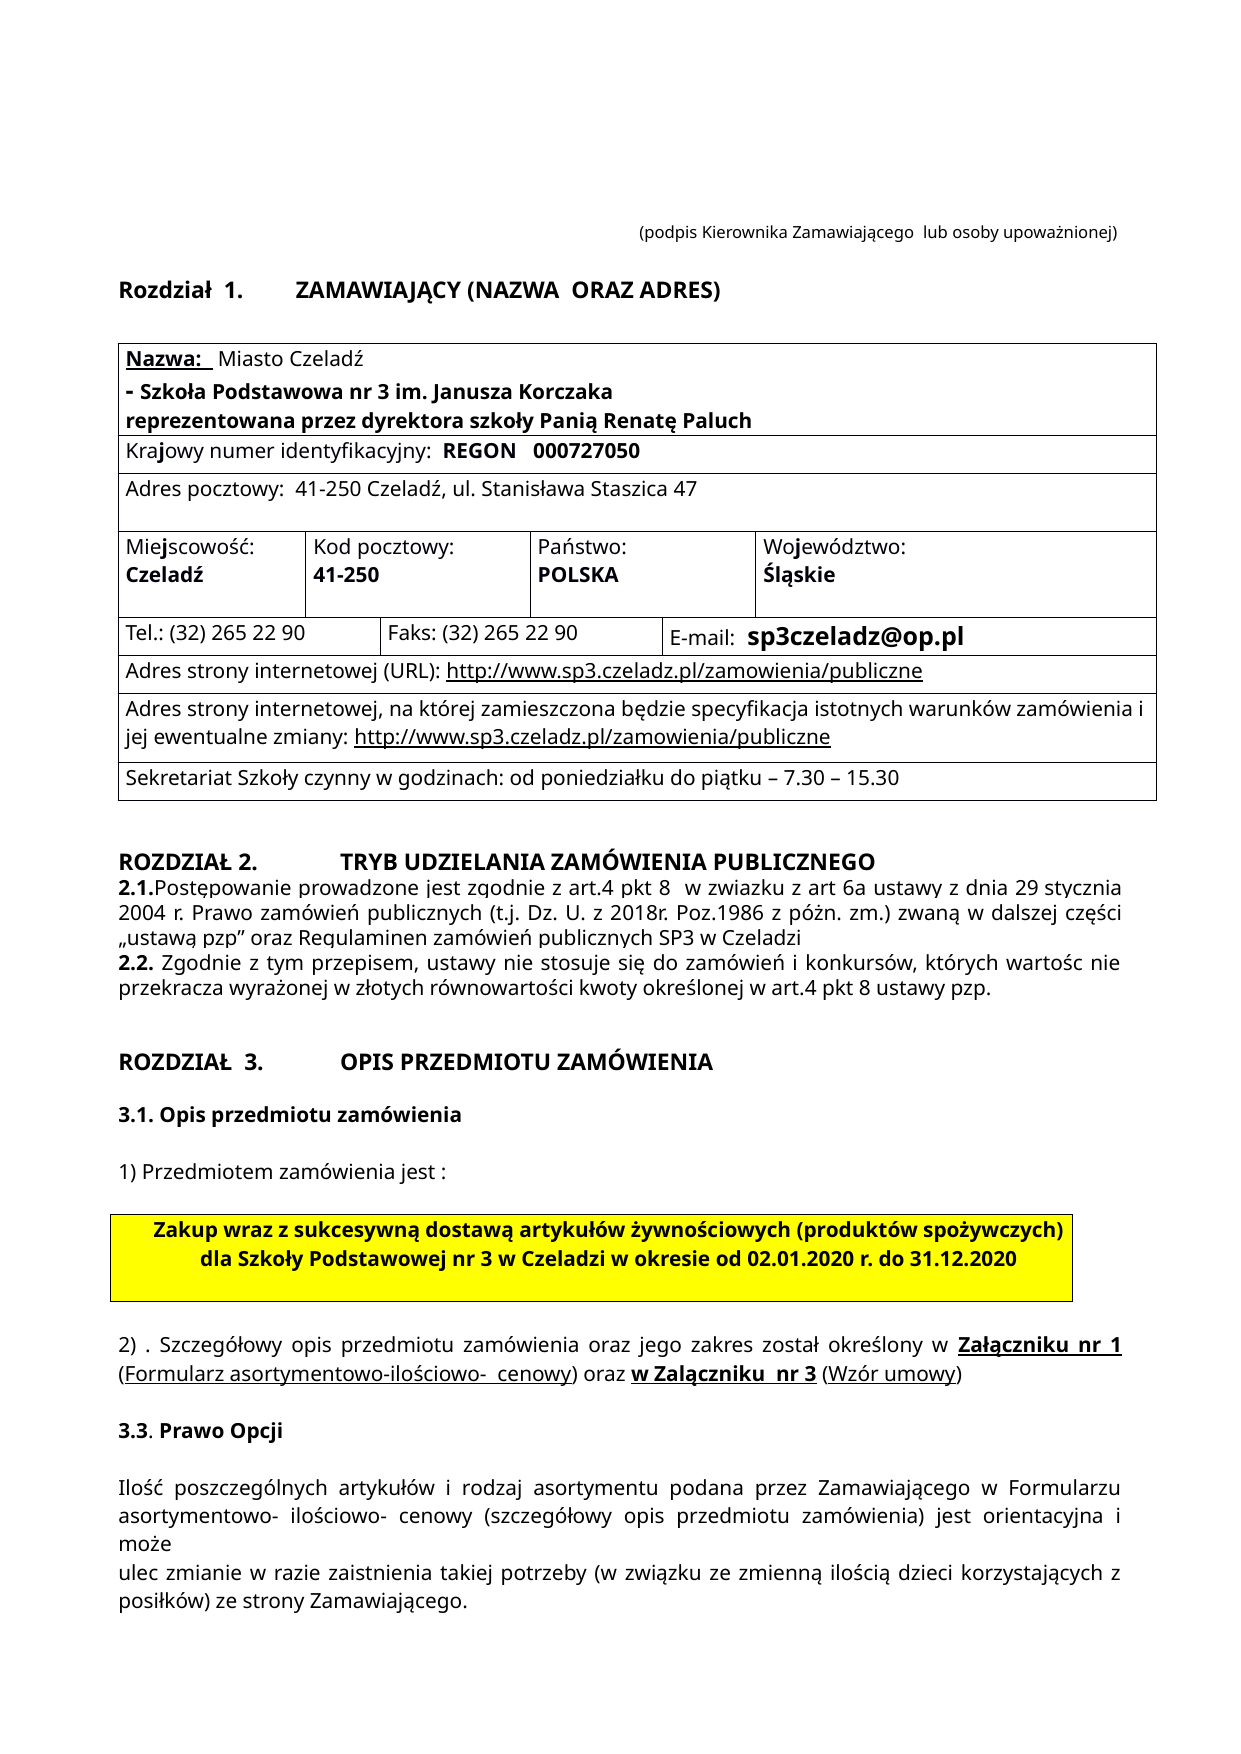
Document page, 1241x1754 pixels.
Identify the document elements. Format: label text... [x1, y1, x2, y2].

text Rozdział 3. Opis Przedmiotu Zamówienia [118, 1051, 1122, 1076]
text Rozdział 2. Tryb udzielania Zamówienia Publicznego [118, 851, 1122, 876]
text Ilość poszczególnych artykułów i rodzaj asortymentu podana przez Zamawiającego w Formularzu asortymentowo- ilościowo- cenowy (szczegółowy opis przedmiotu zamówienia) jest orientacyjna i może [118, 1473, 1122, 1558]
text 2) . Szczegółowy opis przedmiotu zamówienia oraz jego zakres został określony w Załączniku nr 1 (Formularz asortymentowo-ilościowo- cenowy) oraz w Zalączniku nr 3 (Wzór umowy) [118, 1330, 1122, 1387]
table_header Zakup wraz z sukcesywną dostawą artykułów żywnościowych (produktów spożywczych) dla Szkoły Podstawowej nr 3 w Czeladzi w okresie od 02.01.2020 r. do 31.12.2020 [111, 1215, 1072, 1301]
text 1) Przedmiotem zamówienia jest : [118, 1157, 1122, 1186]
table_cell Województwo: Śląskie [756, 532, 1156, 617]
table_cell Faks: (32) 265 22 90 [381, 618, 662, 655]
table_cell Kod pocztowy: 41-250 [306, 532, 530, 617]
text Rozdział 1. Zamawiający (Nazwa oraz adres) [118, 268, 1122, 306]
table_cell Państwo: POLSKA [531, 532, 755, 617]
table_cell Sekretariat Szkoły czynny w godzinach: od poniedziałku do piątku – 7.30 – 15.30 [119, 763, 1156, 799]
table_cell Adres pocztowy: 41-250 Czeladź, ul. Stanisława Staszica 47 [119, 474, 1156, 531]
text 3.3. Prawo Opcji [118, 1416, 1122, 1444]
table_cell Tel.: (32) 265 22 90 [119, 618, 380, 655]
table_cell Krajowy numer identyfikacyjny: REGON 000727050 [119, 436, 1156, 473]
table_cell Miejscowość: Czeladź [119, 532, 305, 617]
text ulec zmianie w razie zaistnienia takiej potrzeby (w związku ze zmienną ilością dzieci korzystających z posiłków) ze strony Zamawiającego. [118, 1558, 1122, 1615]
text 3.1. Opis przedmiotu zamówienia [118, 1101, 1122, 1129]
table_header Nazwa: Miasto Czeladź - Szkoła Podstawowa nr 3 im. Janusza Korczaka reprezentowana przez dyrektora szkoły Panią Renatę Paluch [119, 344, 1156, 435]
table_cell Adres strony internetowej (URL): http://www.sp3.czeladz.pl/zamowienia/publiczne [119, 656, 1156, 693]
text 2.2. Zgodnie z tym przepisem, ustawy nie stosuje się do zamówień i konkursów, których wartośc nie przekracza wyrażonej w złotych równowartości kwoty określonej w art.4 pkt 8 ustawy pzp. [118, 951, 1122, 1001]
text (podpis Kierownika Zamawiającego lub osoby upoważnionej) [634, 218, 1122, 243]
table_cell Adres strony internetowej, na której zamieszczona będzie specyfikacja istotnych warunków zamówienia i jej ewentualne zmiany: http://www.sp3.czeladz.pl/zamowienia/publiczne [119, 694, 1156, 762]
text 2.1.Postępowanie prowadzone jest zgodnie z art.4 pkt 8 w zwiazku z art 6a ustawy z dnia 29 stycznia 2004 r. Prawo zamówień publicznych (t.j. Dz. U. z 2018r. Poz.1986 z póżn. zm.) zwaną w dalszej części „ustawą pzp” oraz Regulaminen zamówień publicznych SP3 w Czeladzi [118, 876, 1122, 951]
table_cell E-mail: sp3czeladz@op.pl [663, 618, 1156, 655]
